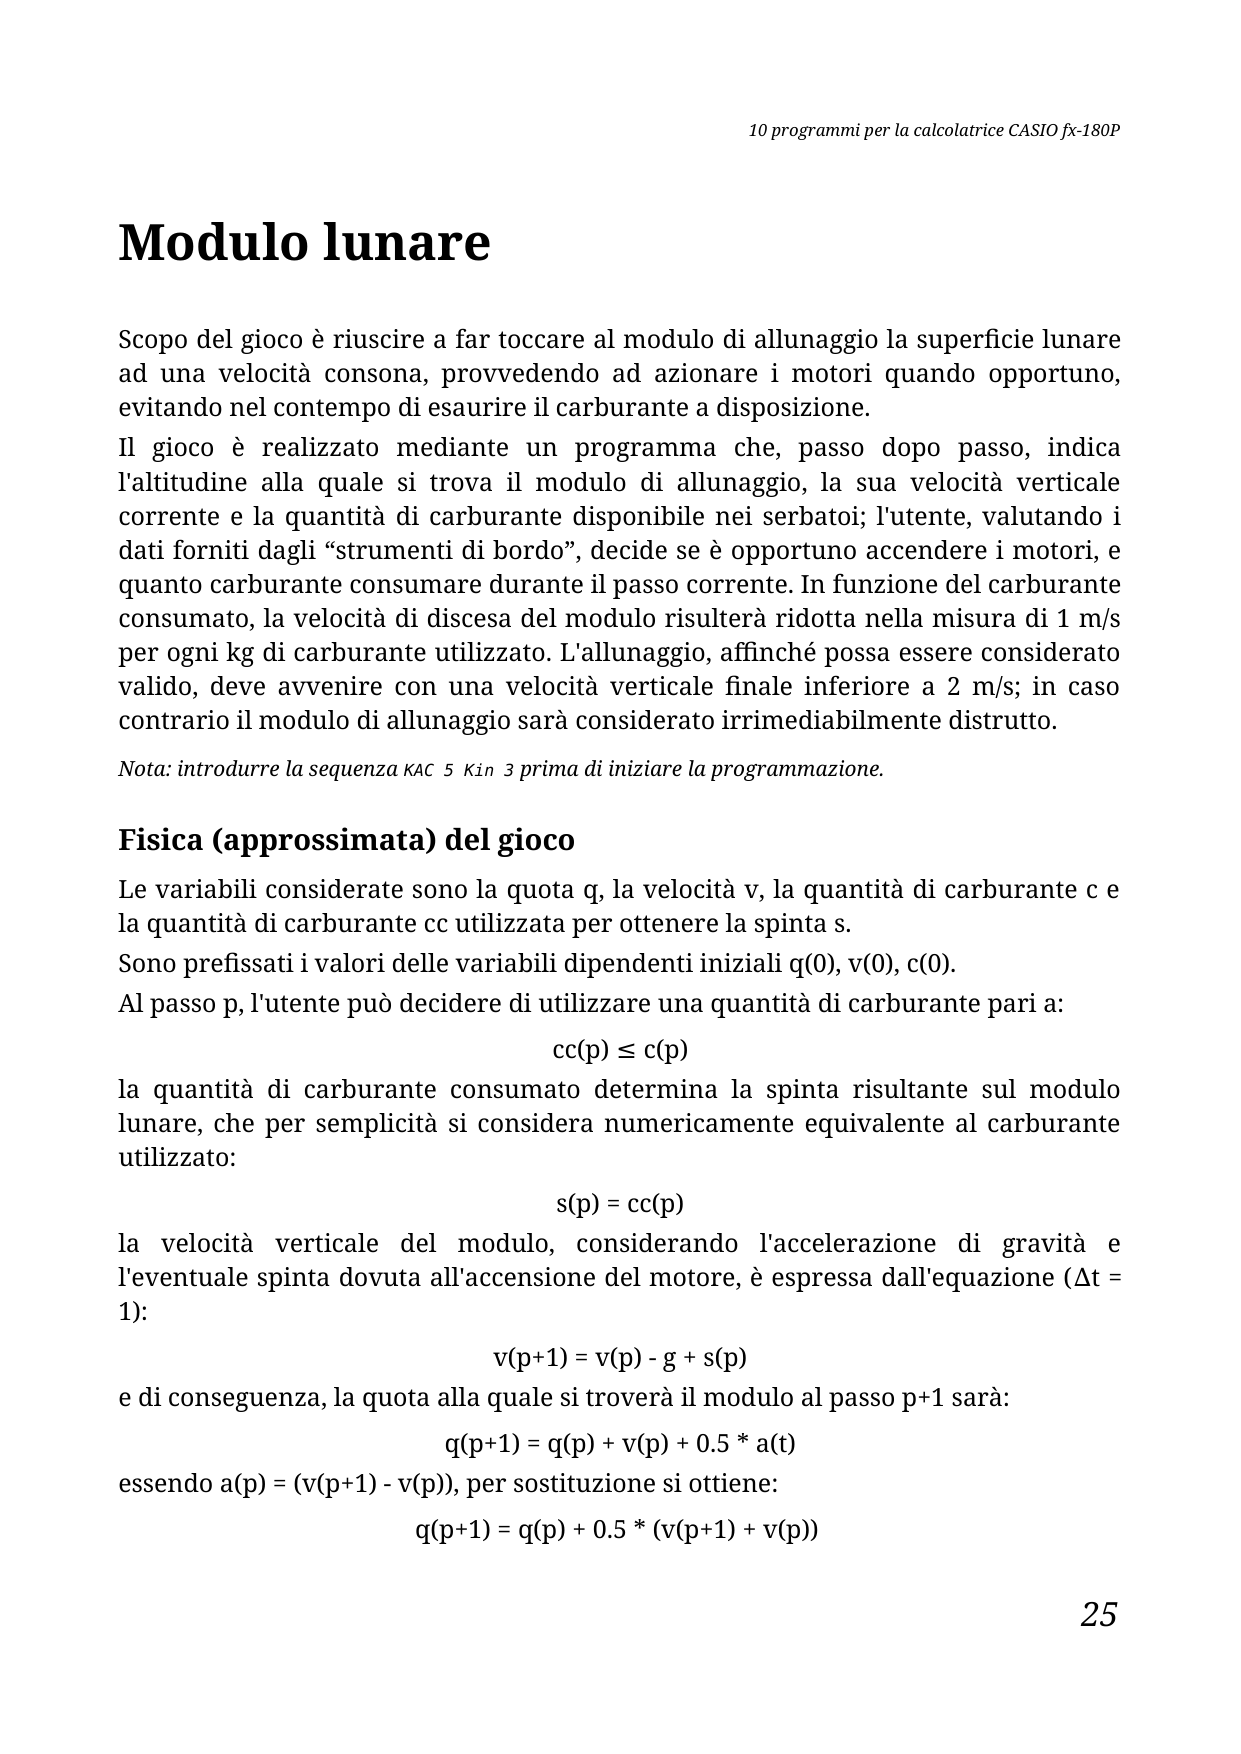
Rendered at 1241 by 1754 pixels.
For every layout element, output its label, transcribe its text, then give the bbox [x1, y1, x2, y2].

text essendo a(p) = (v(p+1) - v(p)), per sostituzione si ottiene: [118, 1466, 1122, 1500]
text e di conseguenza, la quota alla quale si troverà il modulo al passo p+1 sarà: [118, 1380, 1122, 1414]
text Al passo p, l'utente può decidere di utilizzare una quantità di carburante pari a: [118, 986, 1122, 1020]
text q(p+1) = q(p) + 0.5 * (v(p+1) + v(p)) [118, 1512, 1122, 1546]
text Nota: introdurre la sequenza KAC 5 Kin 3 prima di iniziare la programmazione. [118, 754, 1122, 783]
subtitle Modulo lunare [118, 207, 1122, 275]
text la quantità di carburante consumato determina la spinta risultante sul modulo lunare, che per semplicità si considera numericamente equivalente al carburante utilizzato: [118, 1072, 1122, 1174]
text v(p+1) = v(p) - g + s(p) [118, 1340, 1122, 1374]
text Scopo del gioco è riuscire a far toccare al modulo di allunaggio la superficie lunare ad una velocità consona, provvedendo ad azionare i motori quando opportuno, evitando nel contempo di esaurire il carburante a disposizione. [118, 322, 1122, 424]
text Le variabili considerate sono la quota q, la velocità v, la quantità di carburante c e la quantità di carburante cc utilizzata per ottenere la spinta s. [118, 872, 1122, 940]
text cc(p) ≤ c(p) [118, 1032, 1122, 1066]
text la velocità verticale del modulo, considerando l'accelerazione di gravità e l'eventuale spinta dovuta all'accensione del motore, è espressa dall'equazione (∆t = 1): [118, 1226, 1122, 1328]
text s(p) = cc(p) [118, 1186, 1122, 1220]
text Il gioco è realizzato mediante un programma che, passo dopo passo, indica l'altitudine alla quale si trova il modulo di allunaggio, la sua velocità verticale corrente e la quantità di carburante disponibile nei serbatoi; l'utente, valutando i dati forniti dagli “strumenti di bordo”, decide se è opportuno accendere i motori, e quanto carburante consumare durante il passo corrente. In funzione del carburante consumato, la velocità di discesa del modulo risulterà ridotta nella misura di 1 m/s per ogni kg di carburante utilizzato. L'allunaggio, affinché possa essere considerato valido, deve avvenire con una velocità verticale finale inferiore a 2 m/s; in caso contrario il modulo di allunaggio sarà considerato irrimediabilmente distrutto. [118, 430, 1122, 737]
subtitle Fisica (approssimata) del gioco [118, 819, 1122, 859]
text Sono prefissati i valori delle variabili dipendenti iniziali q(0), v(0), c(0). [118, 946, 1122, 980]
text q(p+1) = q(p) + v(p) + 0.5 * a(t) [118, 1426, 1122, 1460]
